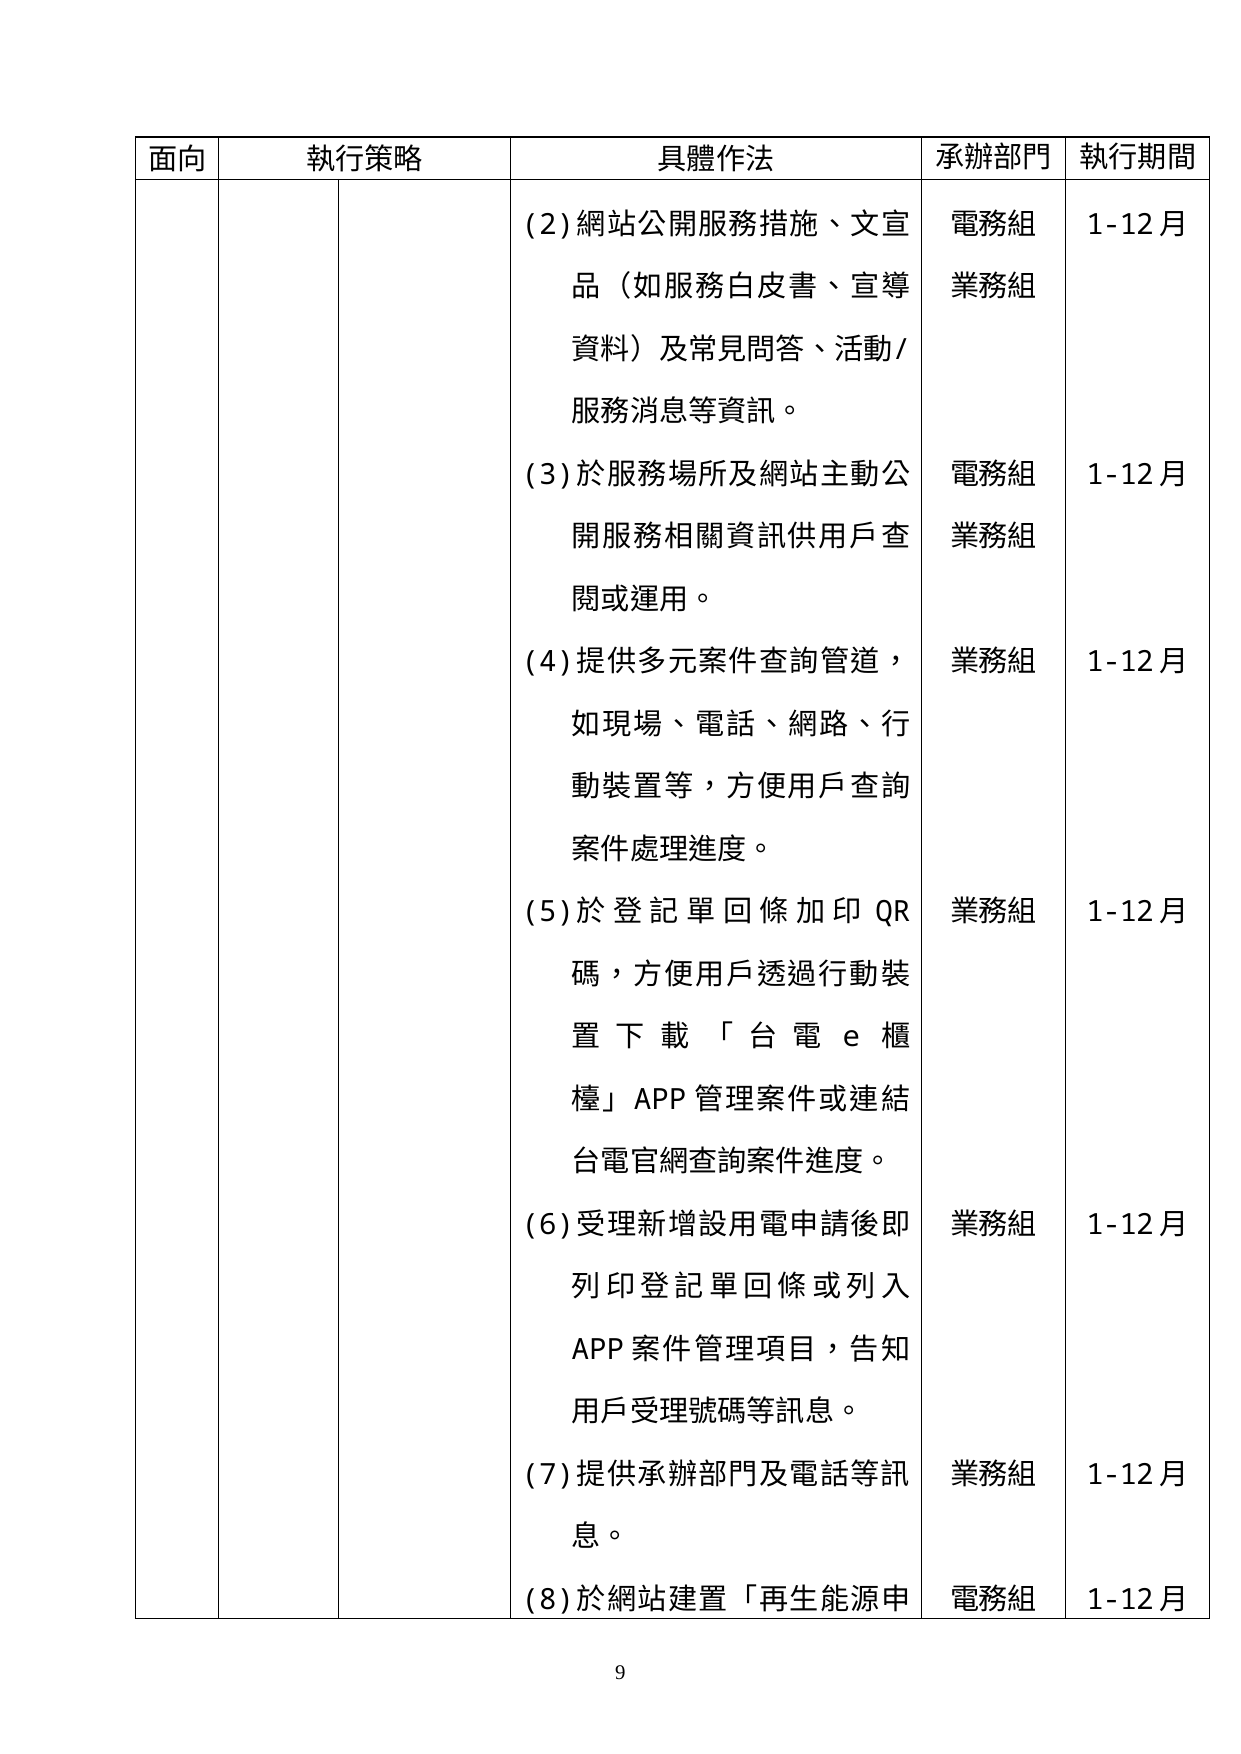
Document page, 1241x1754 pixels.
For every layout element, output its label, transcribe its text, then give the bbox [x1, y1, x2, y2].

table_header 承辦部門 [922, 138, 1065, 179]
table_cell [339, 180, 510, 1617]
table_cell 電務組 業務組 電務組 業務組 業務組 業務組 業務組 業務組 電務組 [922, 180, 1065, 1617]
table_cell 1-12月 1-12月 1-12月 1-12月 1-12月 1-12月 1-12月 [1066, 180, 1209, 1617]
table_cell [219, 180, 338, 1617]
table_header 執行策略 [219, 138, 510, 179]
table_cell [136, 180, 218, 1617]
table_header 面向 [136, 138, 218, 179]
table_header 執行期間 [1066, 138, 1209, 179]
table_cell 網站依據「政府資訊公開 法」主動公開相關資訊於對外網頁。對外提供之文件如為可編輯者，應採用ODF文書格式；非可編輯者，採用PDF文書格式。 網站公開服務措施、文宣品（如服務白皮書、宣導資料）及常見問答、活動/服務消息等資訊。 於服務場所及網站主動公開服務相關資訊供用戶查閱或運用。 提供多元案件查詢管道，如現場、電話、網路、行動裝置等，方便用戶查詢案件處理進度。 於登記單回條加印QR碼，方便用戶透過行動裝置下載「台電e櫃檯」APP管理案件或連結台電官網查詢案件進度。 受理新增設用電申請後即列印登記單回條或列入APP案件管理項目，告知用戶受理號碼等訊息。 提供承辦部門及電話等訊息。 於網站建置「再生能源申辦懶人包」，方便民眾了解相關規定，推廣綠電。 於網站設置「開放資料」專區，連結台電官網，提供每項開放資料之詳細相關資訊。 [511, 180, 921, 1617]
table_header 具體作法 [511, 138, 921, 179]
